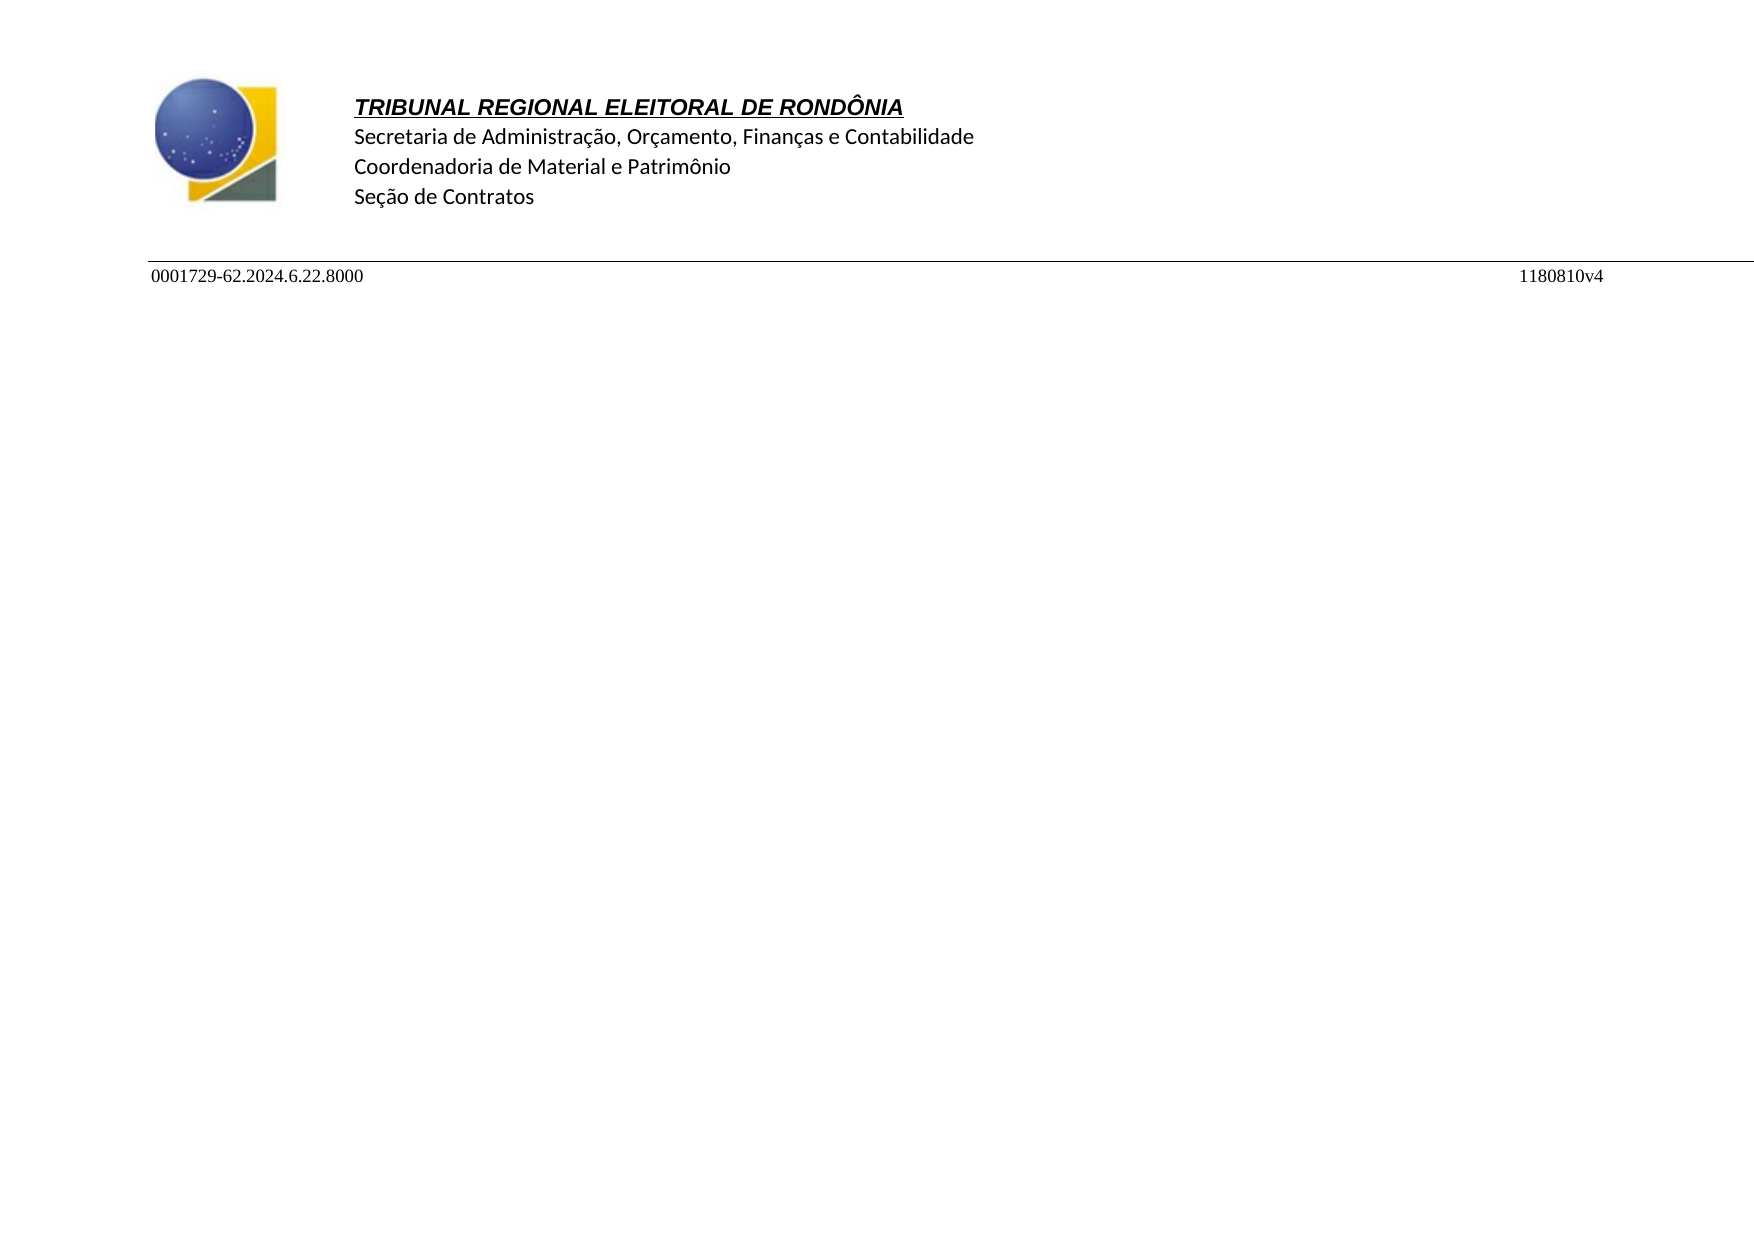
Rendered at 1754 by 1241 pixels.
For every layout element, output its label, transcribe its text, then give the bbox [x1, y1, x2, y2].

table_header 0001729-62.2024.6.22.8000 [148, 262, 877, 289]
table_header 1180810v4 [877, 262, 1606, 289]
